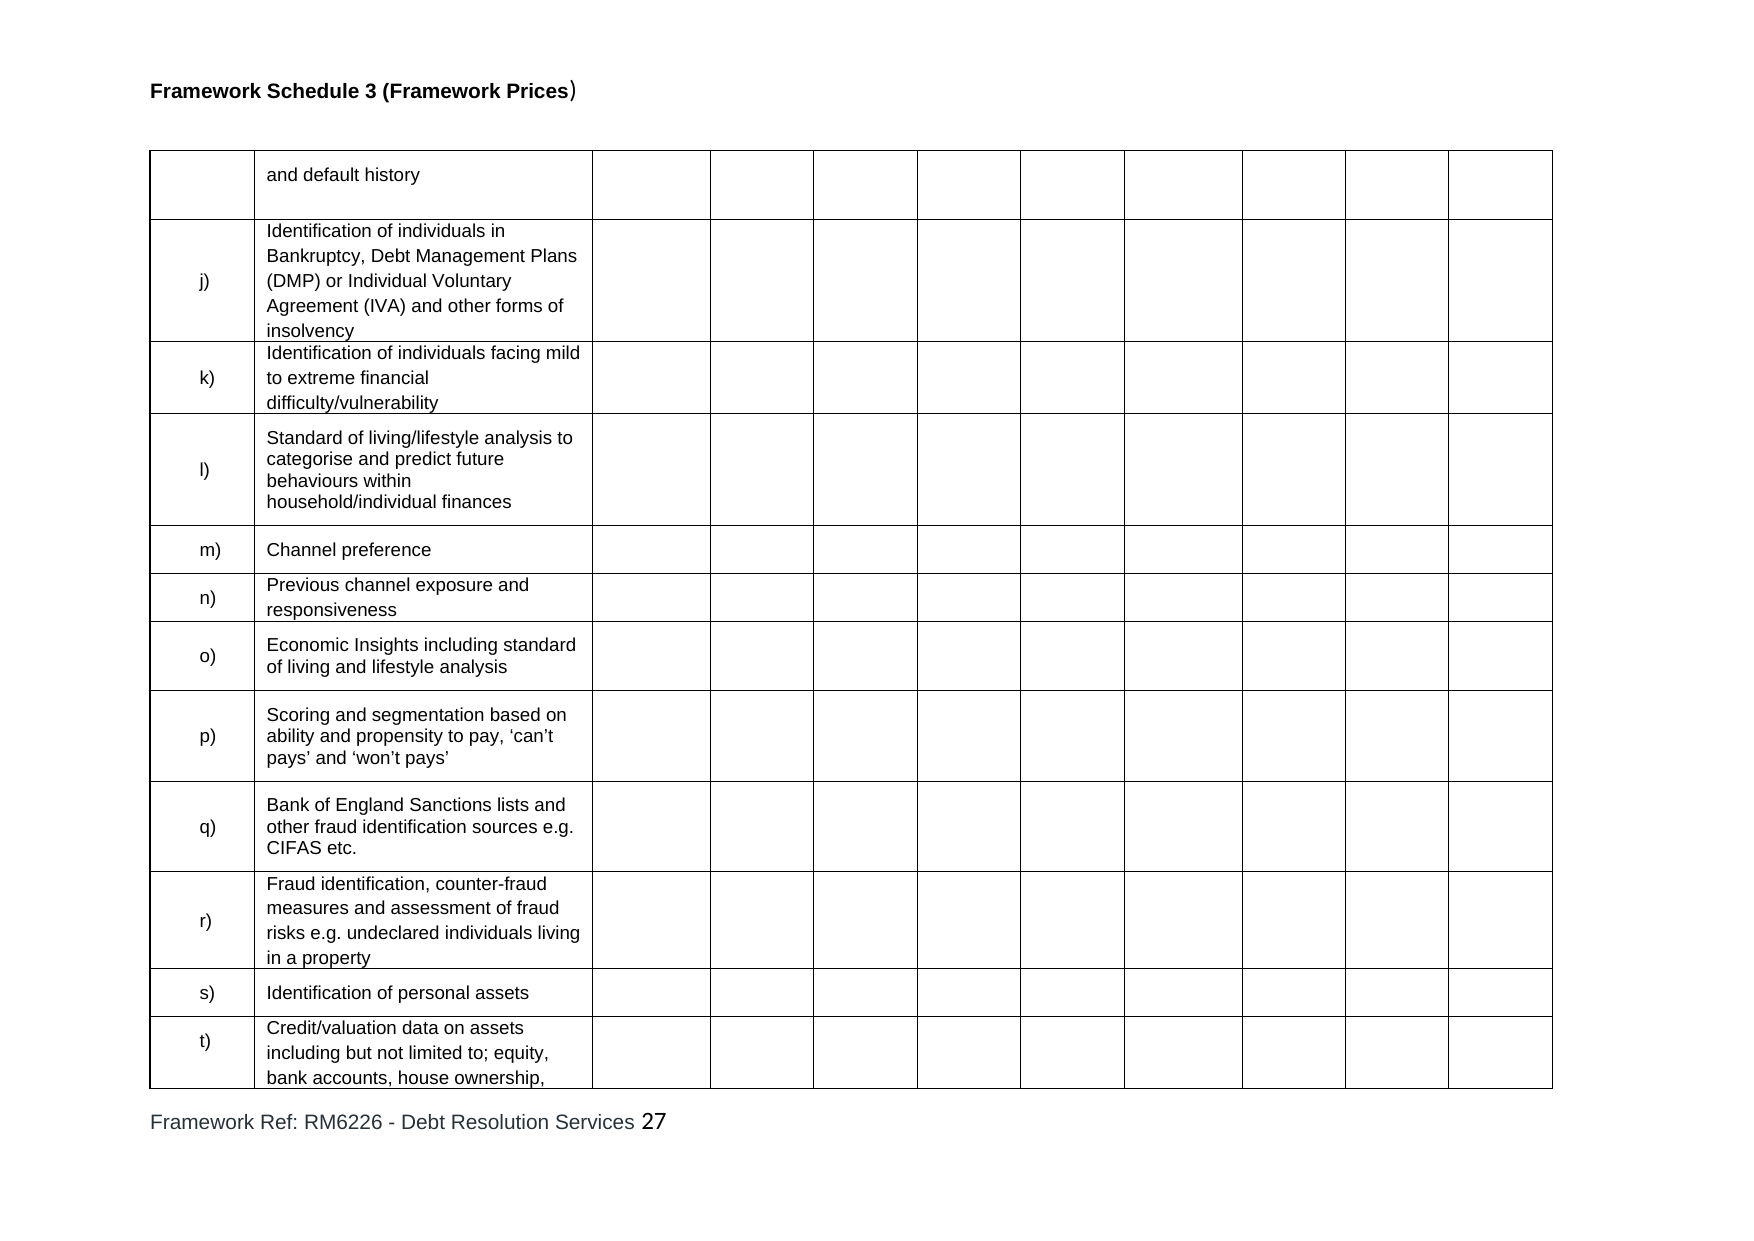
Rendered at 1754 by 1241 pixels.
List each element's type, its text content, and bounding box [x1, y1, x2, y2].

table_cell [593, 622, 710, 690]
table_cell [814, 691, 917, 781]
table_cell [1125, 1017, 1242, 1088]
table_cell [1449, 574, 1552, 621]
table_cell [918, 1017, 1020, 1088]
table_cell [151, 872, 254, 968]
table_cell [593, 574, 710, 621]
table_cell [1021, 220, 1124, 341]
table_cell [593, 691, 710, 781]
table_cell [151, 342, 254, 413]
table_cell [1125, 574, 1242, 621]
table_cell [918, 414, 1020, 525]
table_cell [1346, 220, 1448, 341]
table_cell [1125, 220, 1242, 341]
table_cell [1021, 782, 1124, 871]
table_cell Channel preference [255, 526, 592, 573]
table_cell [1021, 622, 1124, 690]
table_cell [1243, 622, 1345, 690]
table_cell [814, 782, 917, 871]
table_cell [1346, 622, 1448, 690]
table_cell [1021, 151, 1124, 219]
table_cell [1346, 782, 1448, 871]
table_cell [151, 622, 254, 690]
table_cell [1243, 1017, 1345, 1088]
table_cell [1243, 691, 1345, 781]
table_cell [711, 622, 813, 690]
table_cell [1125, 969, 1242, 1016]
table_cell [151, 691, 254, 781]
table_cell [151, 414, 254, 525]
table_cell [151, 526, 254, 573]
table_cell [814, 969, 917, 1016]
table_cell [1449, 414, 1552, 525]
table_cell Economic Insights including standard of living and lifestyle analysis [255, 622, 592, 690]
table_cell [1021, 342, 1124, 413]
table_cell [593, 526, 710, 573]
table_cell Identification of individuals facing mild to extreme financial difficulty/vulnerability [255, 342, 592, 413]
table_cell [918, 574, 1020, 621]
table_cell [1449, 220, 1552, 341]
table_cell [151, 574, 254, 621]
table_cell Standard of living/lifestyle analysis to categorise and predict future behaviours within household/individual finances [255, 414, 592, 525]
table_cell [1346, 414, 1448, 525]
table_cell [1346, 151, 1448, 219]
table_cell [711, 969, 813, 1016]
table_cell [1125, 526, 1242, 573]
table_cell [1449, 969, 1552, 1016]
table_cell [918, 782, 1020, 871]
table_cell [1346, 1017, 1448, 1088]
table_cell [918, 342, 1020, 413]
table_cell [1125, 622, 1242, 690]
table_cell [1449, 1017, 1552, 1088]
table_cell [1125, 342, 1242, 413]
table_cell [1346, 342, 1448, 413]
table_cell Credit/valuation data on assets including but not limited to; equity, bank accounts, house ownership, [255, 1017, 592, 1088]
table_cell [1021, 1017, 1124, 1088]
table_cell [1449, 691, 1552, 781]
table_cell [711, 414, 813, 525]
table_cell [918, 151, 1020, 219]
table_cell [593, 414, 710, 525]
table_cell [814, 151, 917, 219]
table_cell [1449, 872, 1552, 968]
table_cell [1243, 414, 1345, 525]
table_cell [151, 782, 254, 871]
table_cell [593, 872, 710, 968]
table_cell [593, 342, 710, 413]
table_cell [814, 526, 917, 573]
table_cell [711, 220, 813, 341]
table_cell Identification of personal assets [255, 969, 592, 1016]
table_cell [1243, 526, 1345, 573]
table_cell [1125, 414, 1242, 525]
table_cell [1449, 526, 1552, 573]
table_cell [918, 220, 1020, 341]
table_cell [711, 872, 813, 968]
table_cell [814, 414, 917, 525]
table_cell [1449, 622, 1552, 690]
table_cell [1021, 414, 1124, 525]
table_cell [1243, 220, 1345, 341]
table_cell [593, 151, 710, 219]
table_cell [593, 969, 710, 1016]
table_cell [1449, 342, 1552, 413]
table_cell [918, 872, 1020, 968]
table_cell [151, 1017, 254, 1088]
table_cell [1021, 574, 1124, 621]
table_cell Bank of England Sanctions lists and other fraud identification sources e.g. CIFAS etc. [255, 782, 592, 871]
table_cell [1449, 782, 1552, 871]
table_cell [593, 220, 710, 341]
table_cell [1125, 872, 1242, 968]
table_cell Identification of individuals in Bankruptcy, Debt Management Plans (DMP) or Individual Voluntary Agreement (IVA) and other forms of insolvency [255, 220, 592, 341]
table_cell [814, 574, 917, 621]
table_cell [1243, 872, 1345, 968]
table_cell [814, 872, 917, 968]
table_cell [1125, 782, 1242, 871]
table_cell [711, 342, 813, 413]
table_cell [151, 969, 254, 1016]
table_cell Previous channel exposure and responsiveness [255, 574, 592, 621]
table_cell [1346, 691, 1448, 781]
table_cell [1243, 151, 1345, 219]
table_cell [1021, 691, 1124, 781]
table_cell [814, 622, 917, 690]
table_cell [711, 526, 813, 573]
table_cell [1021, 969, 1124, 1016]
table_cell [1021, 872, 1124, 968]
table_cell [918, 969, 1020, 1016]
table_cell [711, 691, 813, 781]
table_cell [711, 151, 813, 219]
table_cell [1346, 526, 1448, 573]
table_cell [1243, 342, 1345, 413]
table_cell [1125, 691, 1242, 781]
table_cell [151, 220, 254, 341]
table_cell [1449, 151, 1552, 219]
table_cell [711, 1017, 813, 1088]
table_cell [1125, 151, 1242, 219]
table_cell [1243, 782, 1345, 871]
table_cell [814, 342, 917, 413]
table_cell Fraud identification, counter-fraud measures and assessment of fraud risks e.g. undeclared individuals living in a property [255, 872, 592, 968]
table_cell [593, 1017, 710, 1088]
table_cell [593, 782, 710, 871]
table_cell [814, 220, 917, 341]
table_cell [711, 574, 813, 621]
table_cell [711, 782, 813, 871]
table_cell [1243, 574, 1345, 621]
table_cell and default history [255, 151, 592, 219]
table_cell [814, 1017, 917, 1088]
table_cell Scoring and segmentation based on ability and propensity to pay, ‘can’t pays’ and ‘won’t pays’ [255, 691, 592, 781]
table_cell [1243, 969, 1345, 1016]
table_cell [1346, 872, 1448, 968]
table_cell [918, 526, 1020, 573]
table_cell [151, 151, 254, 219]
table_cell [1346, 969, 1448, 1016]
table_cell [1021, 526, 1124, 573]
table_cell [918, 622, 1020, 690]
table_cell [918, 691, 1020, 781]
table_cell [1346, 574, 1448, 621]
